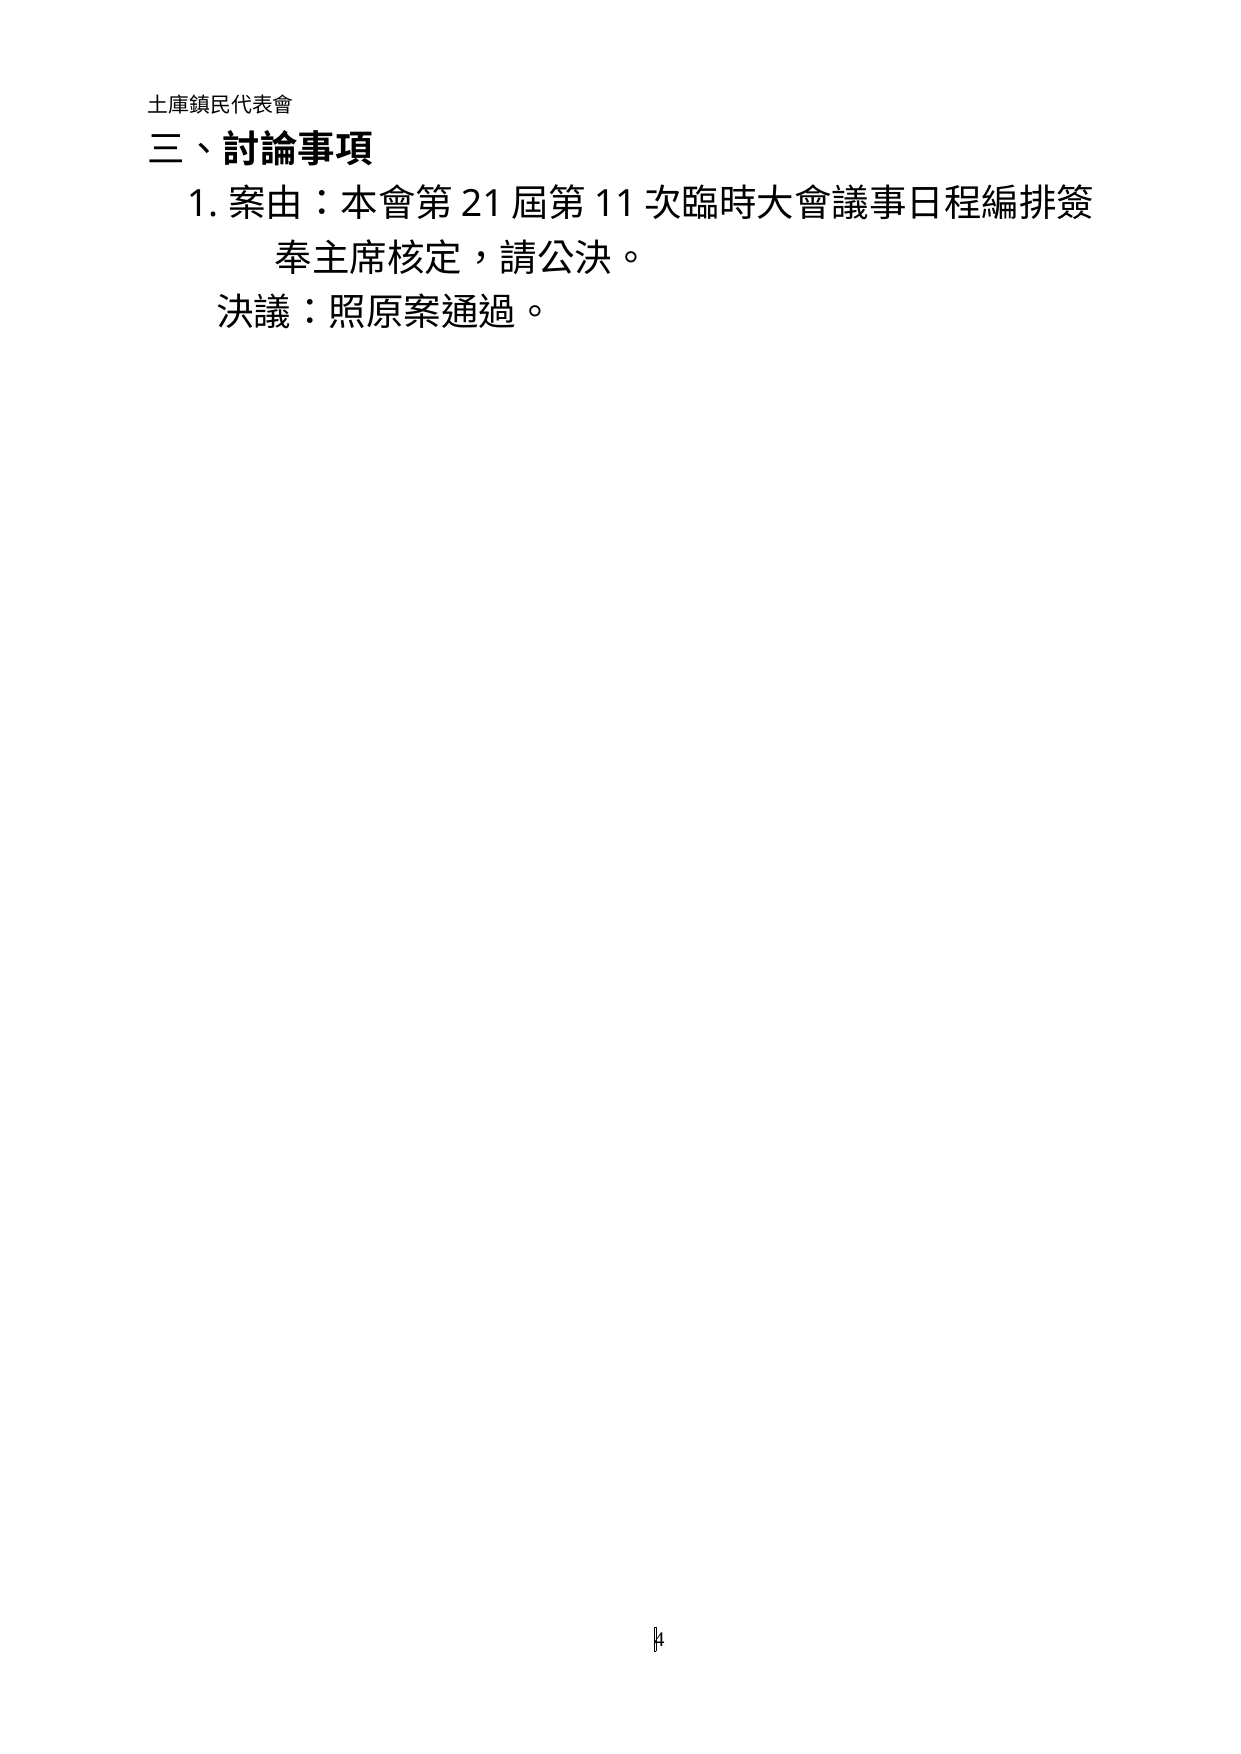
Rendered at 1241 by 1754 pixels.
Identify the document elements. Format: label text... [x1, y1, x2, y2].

text 決議：照原案通過。 [148, 282, 1162, 336]
text 1. 案由：本會第21屆第11次臨時大會議事日程編排簽 [148, 173, 1162, 228]
text 奉主席核定，請公決。 [148, 228, 1162, 282]
text 三、討論事項 [148, 119, 1162, 173]
